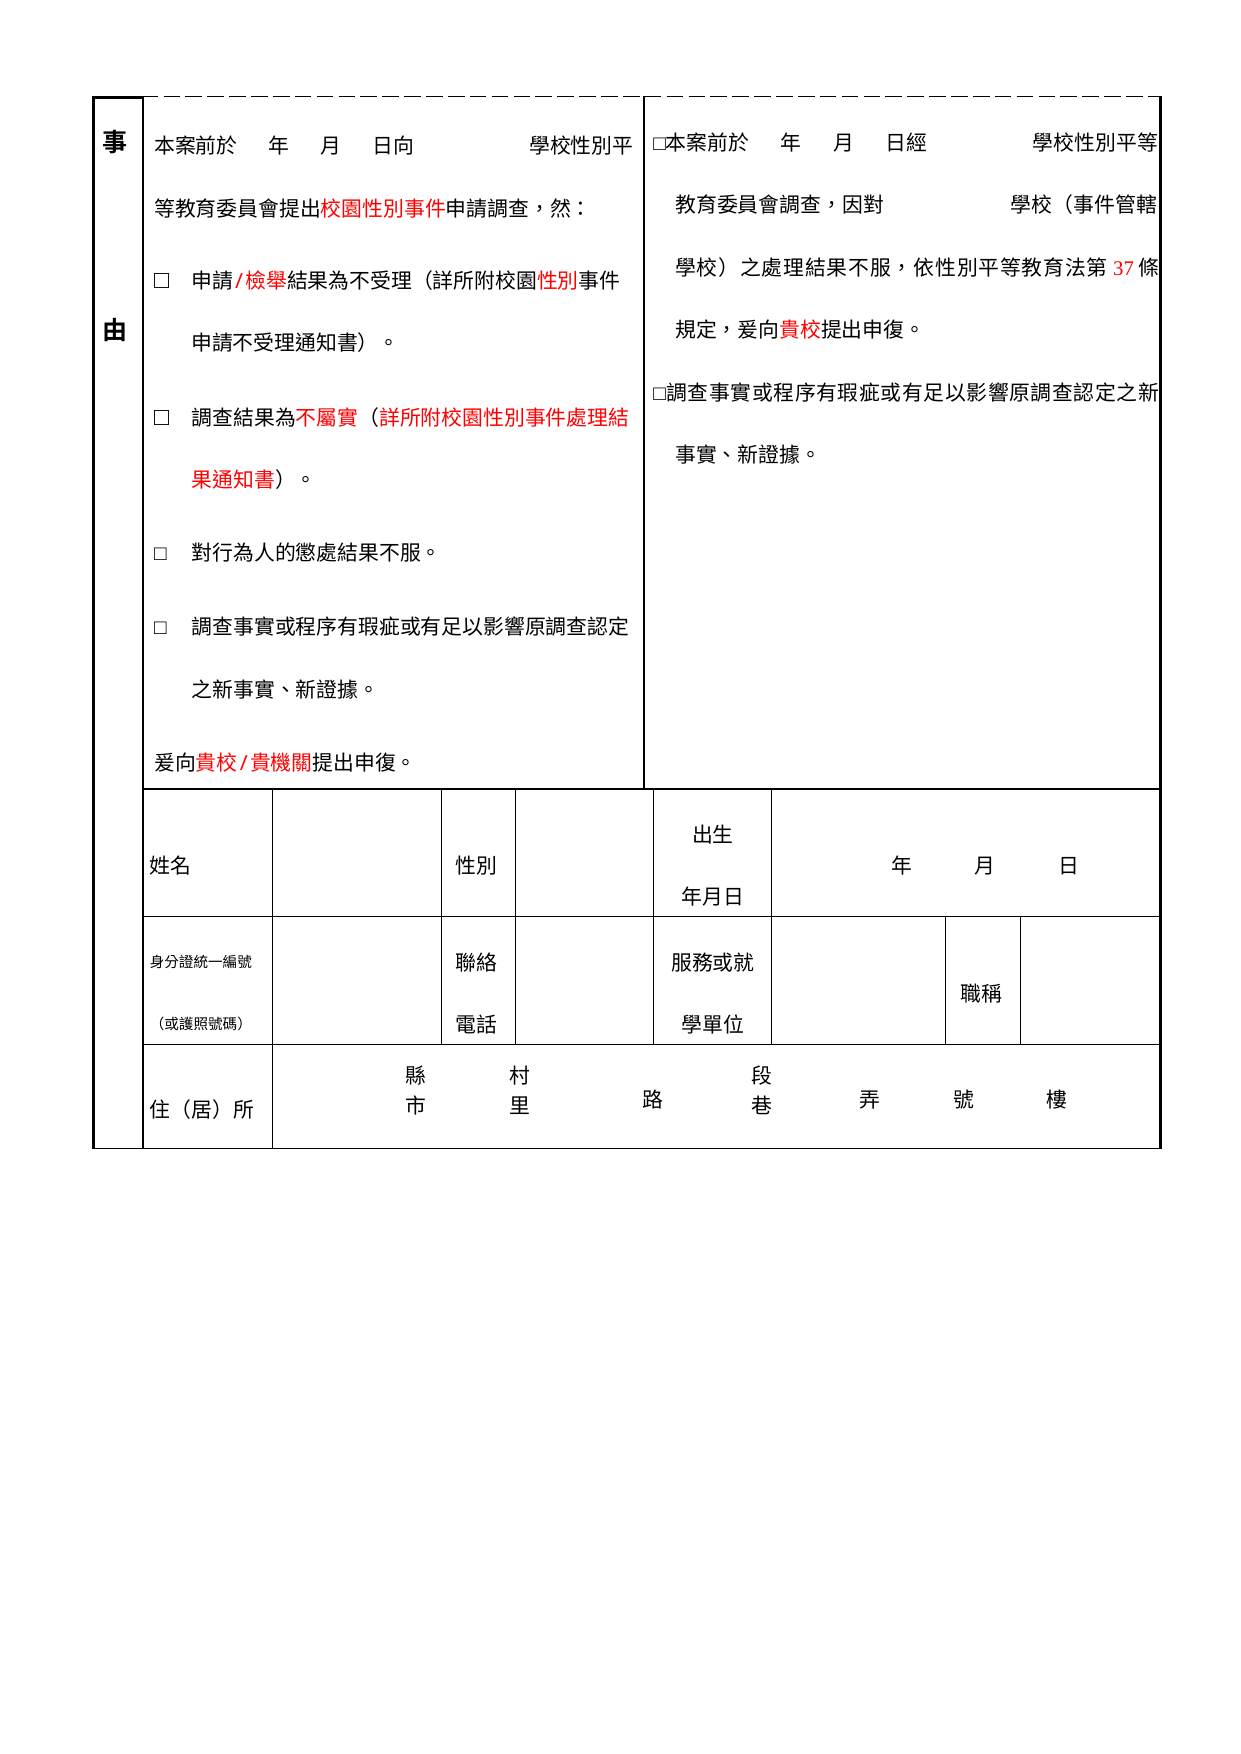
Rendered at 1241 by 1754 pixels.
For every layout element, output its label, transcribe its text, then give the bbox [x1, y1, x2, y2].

table_cell □本案前於 年 月 日經 學校性別平等教育委員會調查，因對 學校（事件管轄學校）之處理結果不服，依性別平等教育法第37條規定，爰向貴校提出申復。 □調查事實或程序有瑕疵或有足以影響原調查認定之新事實、新證據。 [645, 96, 1159, 788]
table_cell 年 月 日 [772, 790, 1159, 916]
table_cell [1021, 917, 1159, 1044]
table_cell 本案前於 年 月 日向 學校性別平等教育委員會提出校園性別事件申請調查，然： 申請/檢舉結果為不受理（詳所附校園性別事件申請不受理通知書）。 調查結果為不屬實（詳所附校園性別事件處理結果通知書）。 對行為人的懲處結果不服。 調查事實或程序有瑕疵或有足以影響原調查認定之新事實、新證據。 爰向貴校/貴機關提出申復。 [144, 96, 643, 788]
table_cell 出生 年月日 [654, 790, 771, 916]
table_cell [273, 790, 441, 916]
table_cell 事由 [95, 99, 142, 1147]
table_cell 姓名 [144, 790, 272, 916]
table_cell 聯絡電話 [442, 917, 515, 1044]
table_cell 縣市 村里 路 段巷 弄 號 樓 [273, 1045, 1159, 1147]
table_cell [772, 917, 945, 1044]
table_cell 服務或就學單位 [654, 917, 771, 1044]
table_cell [273, 917, 441, 1044]
table_cell [516, 790, 653, 916]
table_cell 住（居）所 [144, 1045, 272, 1147]
table_cell 身分證統一編號（或護照號碼） [144, 917, 272, 1044]
table_cell [516, 917, 653, 1044]
table_cell 性別 [442, 790, 515, 916]
table_cell 職稱 [946, 917, 1020, 1044]
